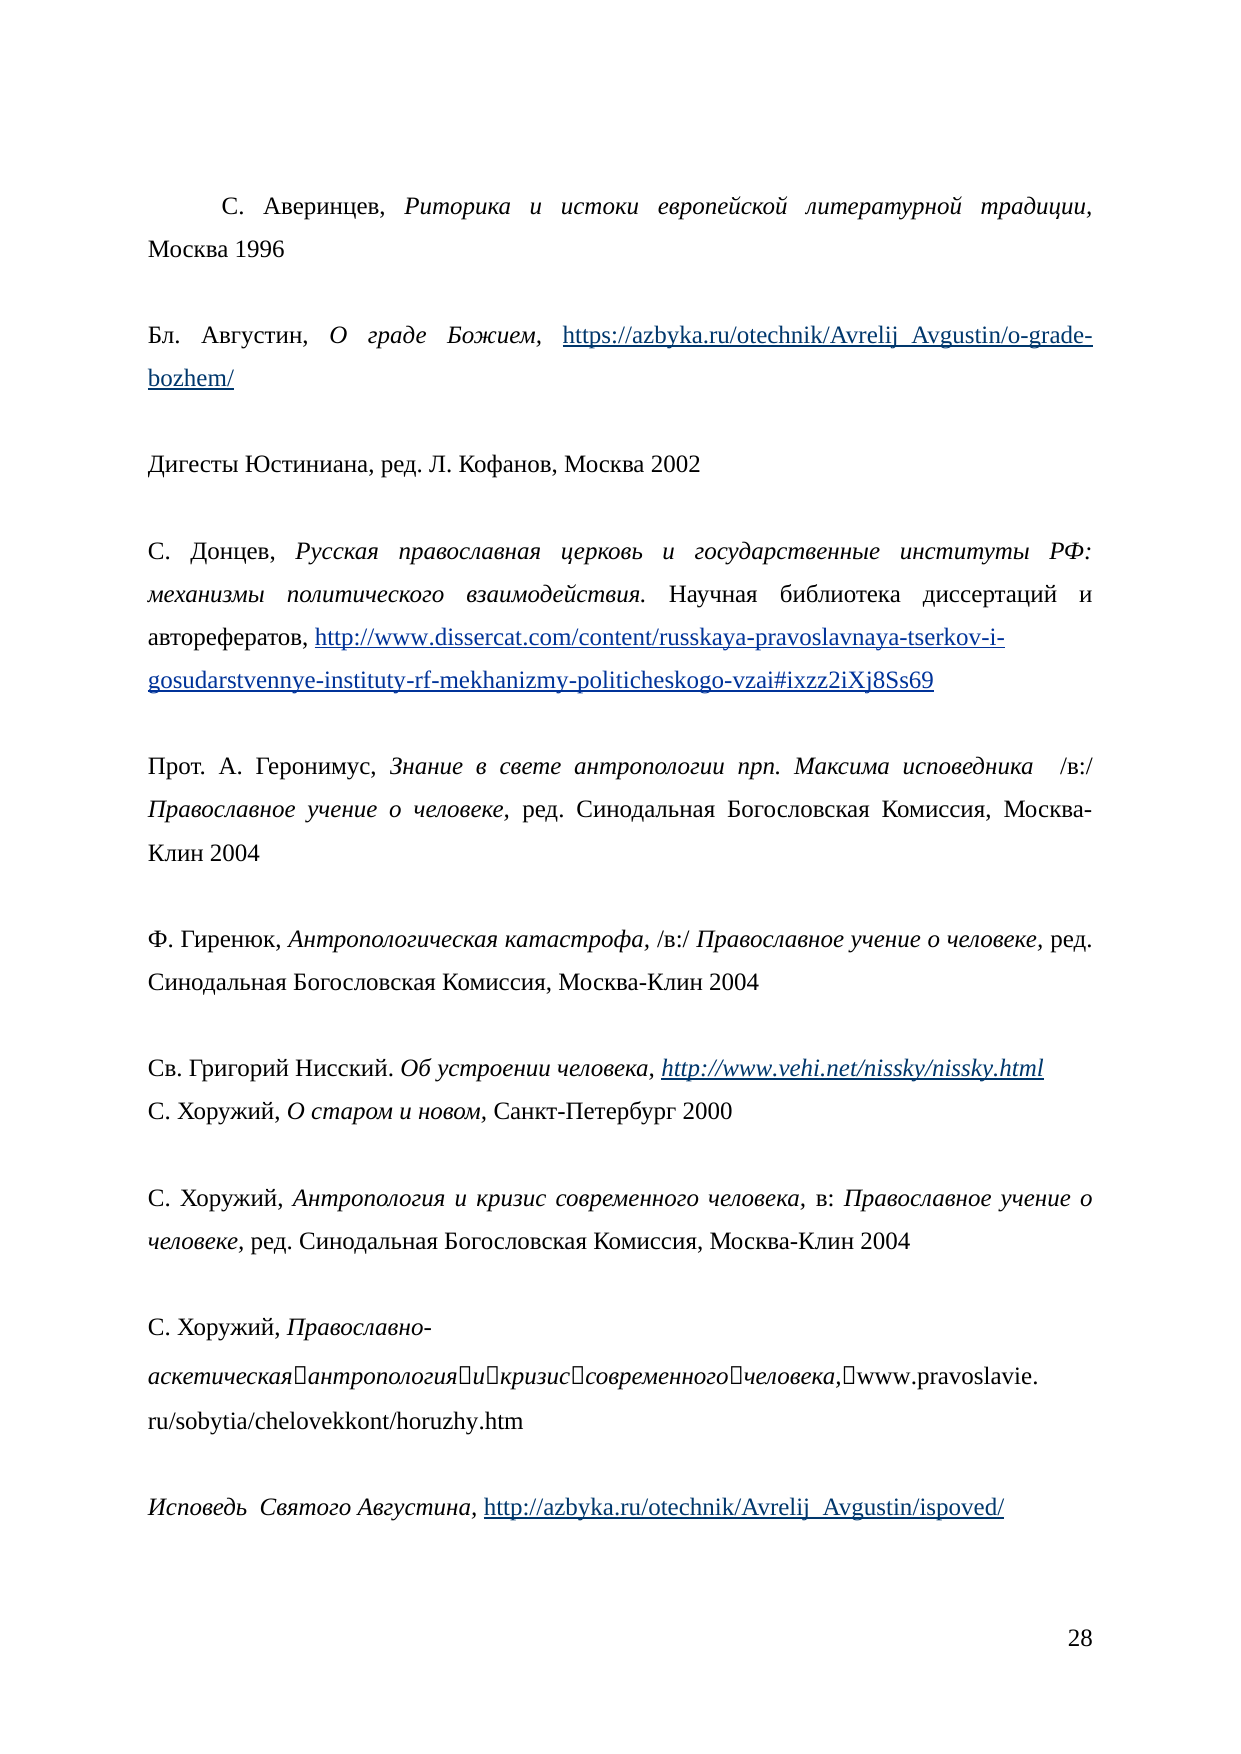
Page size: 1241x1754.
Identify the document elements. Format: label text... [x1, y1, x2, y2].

text С. Хоружий, Православно-aскетическаяантропологияикризиссовременногочеловека,www.pravoslavie.ru/sobytia/chelovekkont/horuzhy.htm [148, 1312, 1039, 1435]
text Исповедь Святого Августина, http://azbyka.ru/otechnik/Avrelij_Avgustin/ispoved/ [148, 1492, 1093, 1521]
text С. Донцев, Русская православная церковь и государственные институты РФ: механизмы политического взаимодействия. Научная библиотека диссертаций и авторефератов, http://www.dissercat.com/content/russkaya-pravoslavnaya-tserkov-i-gosudarstvennye-instituty-rf-mekhanizmy-politicheskogo-vzai#ixzz2iXj8Ss69 [148, 536, 1093, 694]
text С. Хоружий, Антропология и кризис современного человека, в: Православное учение о человеке, ред. Синодальная Богословская Комиссия, Москва-Клин 2004 [148, 1183, 1093, 1254]
text Ф. Гиренюк, Антропологическая катастрофа, /в:/ Православное учение о человеке, ред. Синодальная Богословская Комиссия, Москва-Клин 2004 [148, 924, 1093, 996]
text С. Аверинцев, Риторика и истоки европейской литературной традиции, Москва 1996 [148, 191, 1093, 263]
text Прот. А. Геронимус, Знание в свете антропологии прп. Максима исповедника /в:/ Православное учение о человеке, ред. Синодальная Богословская Комиссия, Москва-Клин 2004 [148, 751, 1093, 866]
text Cв. Григорий Нисский. Об устроении человека, http://www.vehi.net/nissky/nissky.html [148, 1053, 1093, 1082]
text Дигесты Юстиниана, ред. Л. Кофанов, Москва 2002 [148, 449, 1093, 478]
text Бл. Августин, О граде Божием, https://azbyka.ru/otechnik/Avrelij_Avgustin/o-grade-bozhem/ [148, 320, 1093, 392]
text С. Хоружий, О старом и новом, Санкт-Петербург 2000 [148, 1096, 1093, 1125]
